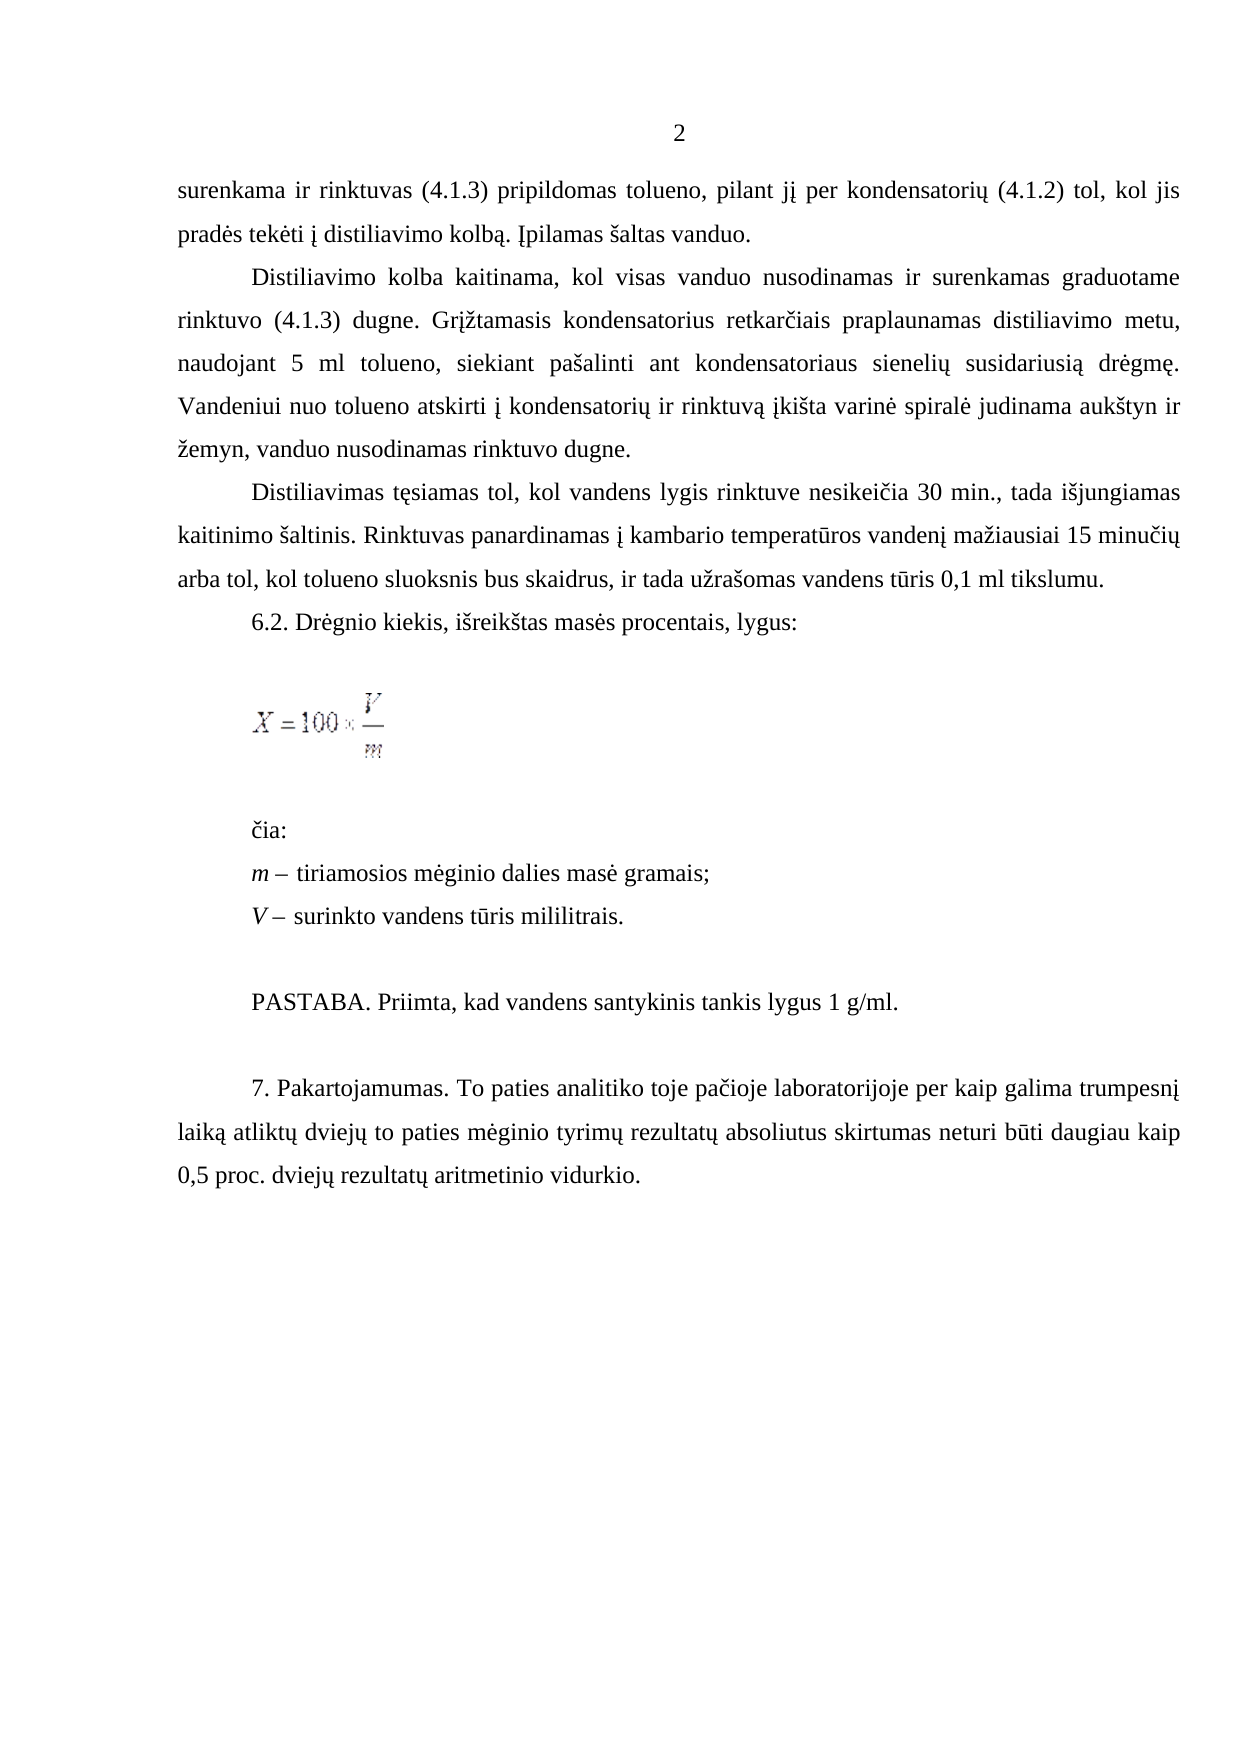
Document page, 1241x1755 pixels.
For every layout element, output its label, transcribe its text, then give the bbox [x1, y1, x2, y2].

text Distiliavimo kolba kaitinama, kol visas vanduo nusodinamas ir surenkamas graduotame rinktuvo (4.1.3) dugne. Grįžtamasis kondensatorius retkarčiais praplaunamas distiliavimo metu, naudojant 5 ml tolueno, siekiant pašalinti ant kondensatoriaus sienelių susidariusią drėgmę. Vandeniui nuo tolueno atskirti į kondensatorių ir rinktuvą įkišta varinė spiralė judinama aukštyn ir žemyn, vanduo nusodinamas rinktuvo dugne. [177, 262, 1181, 463]
text 6.2. Drėgnio kiekis, išreikštas masės procentais, lygus: [177, 607, 1181, 636]
text Distiliavimas tęsiamas tol, kol vandens lygis rinktuve nesikeičia 30 min., tada išjungiamas kaitinimo šaltinis. Rinktuvas panardinamas į kambario temperatūros vandenį mažiausiai 15 minučių arba tol, kol tolueno sluoksnis bus skaidrus, ir tada užrašomas vandens tūris 0,1 ml tikslumu. [177, 477, 1181, 592]
text m – tiriamosios mėginio dalies masė gramais; [177, 858, 1181, 887]
text 7. Pakartojamumas. To paties analitiko toje pačioje laboratorijoje per kaip galima trumpesnį laiką atliktų dviejų to paties mėginio tyrimų rezultatų absoliutus skirtumas neturi būti daugiau kaip 0,5 proc. dviejų rezultatų aritmetinio vidurkio. [177, 1073, 1181, 1188]
text surenkama ir rinktuvas (4.1.3) pripildomas tolueno, pilant jį per kondensatorių (4.1.2) tol, kol jis pradės tekėti į distiliavimo kolbą. Įpilamas šaltas vanduo. [177, 176, 1181, 247]
text PASTABA. Priimta, kad vandens santykinis tankis lygus 1 g/ml. [177, 987, 1181, 1016]
text V – surinkto vandens tūris mililitrais. [177, 901, 1181, 930]
text čia: [177, 815, 1181, 843]
